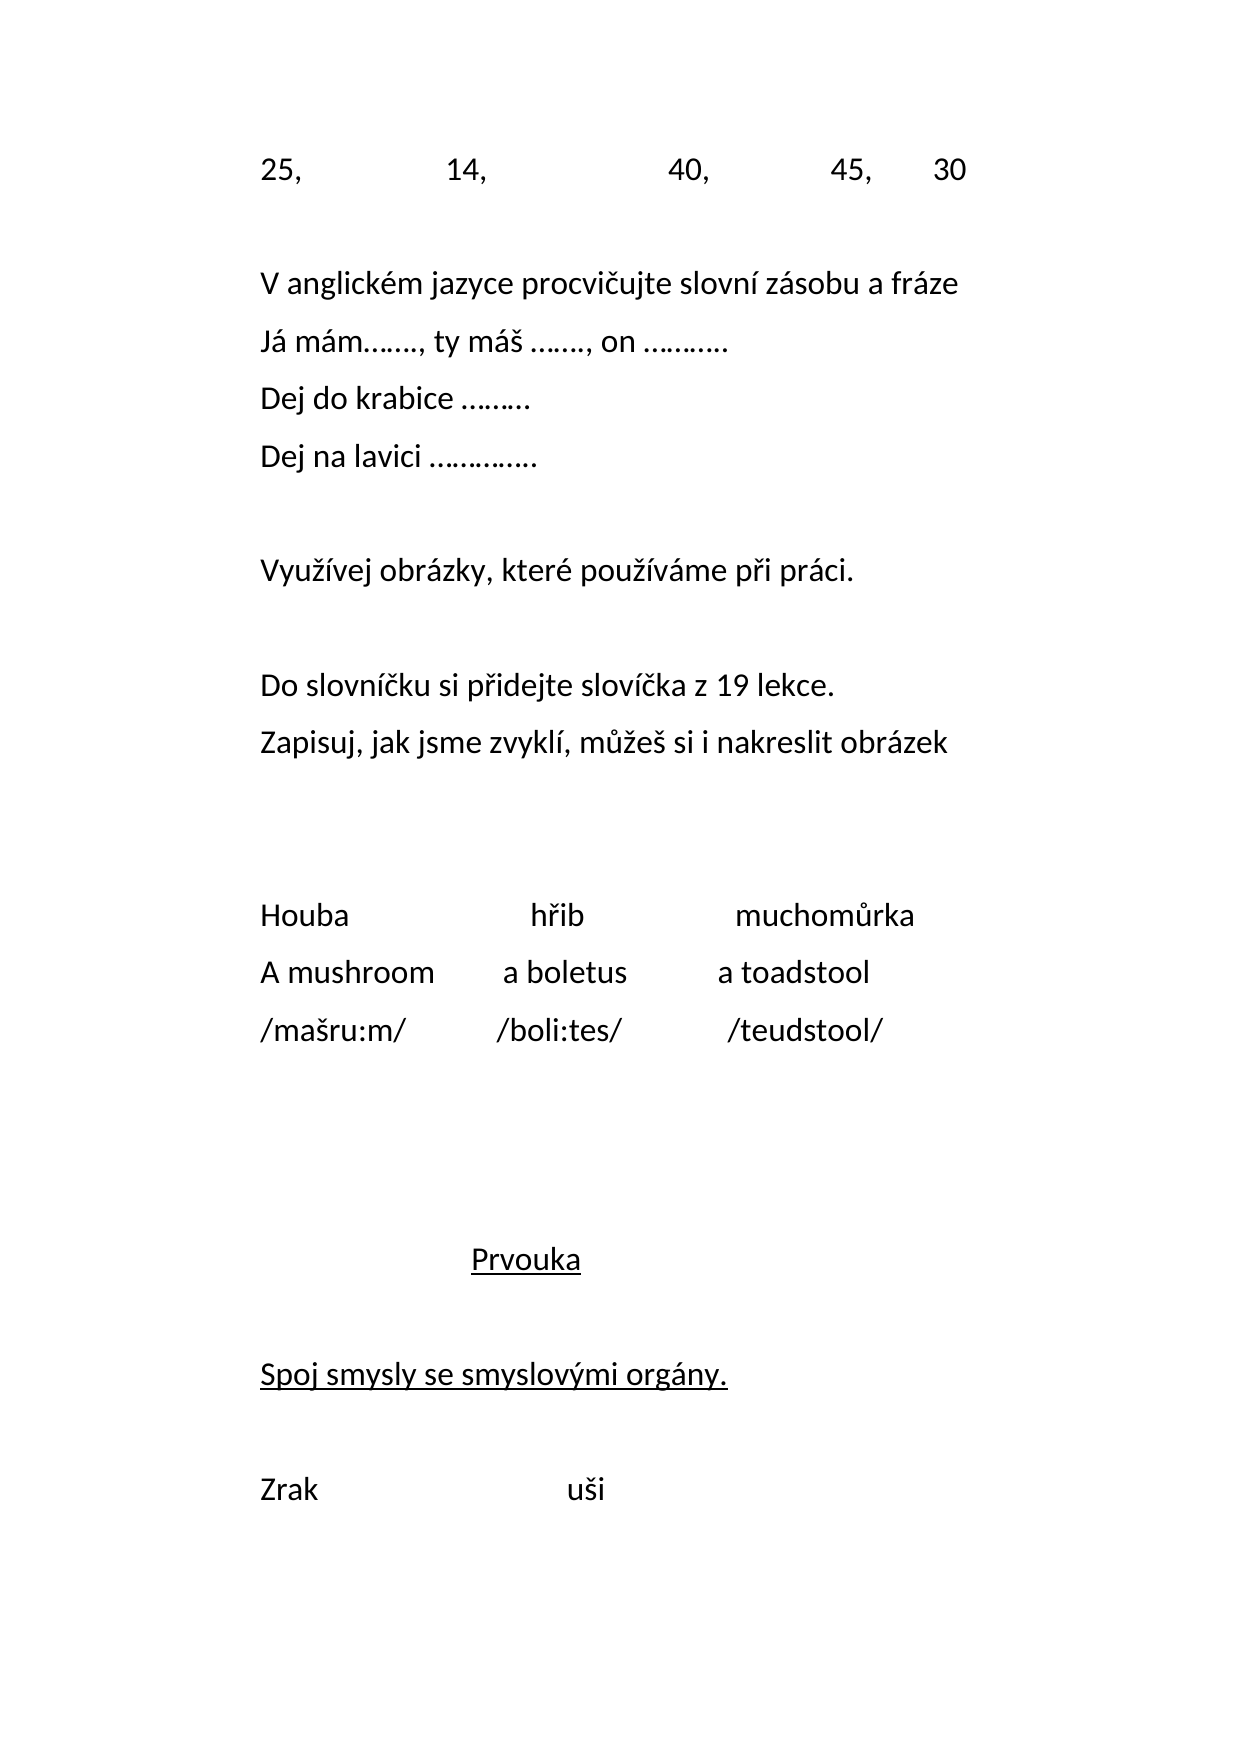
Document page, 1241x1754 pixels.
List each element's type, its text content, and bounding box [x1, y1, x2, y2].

text 25, 14, 40, 45, 30 [260, 148, 1093, 188]
text Zrak uši [260, 1468, 1093, 1508]
text Já mám……., ty máš ……., on ……….. [260, 320, 1093, 361]
text Houba hřib muchomůrka [260, 894, 1093, 934]
text /mašru:m/ /boli:tes/ /teudstool/ [260, 1008, 1093, 1049]
text Do slovníčku si přidejte slovíčka z 19 lekce. [260, 664, 1093, 705]
text Spoj smysly se smyslovými orgány. [260, 1353, 1093, 1394]
text Dej na lavici ………….. [260, 434, 1093, 475]
text V anglickém jazyce procvičujte slovní zásobu a fráze [260, 262, 1093, 303]
text A mushroom a boletus a toadstool [260, 951, 1093, 992]
text Dej do krabice ……… [260, 377, 1093, 418]
text Využívej obrázky, které používáme při práci. [260, 549, 1093, 590]
text Prvouka [260, 1238, 1093, 1279]
text Zapisuj, jak jsme zvyklí, můžeš si i nakreslit obrázek [260, 722, 1093, 762]
